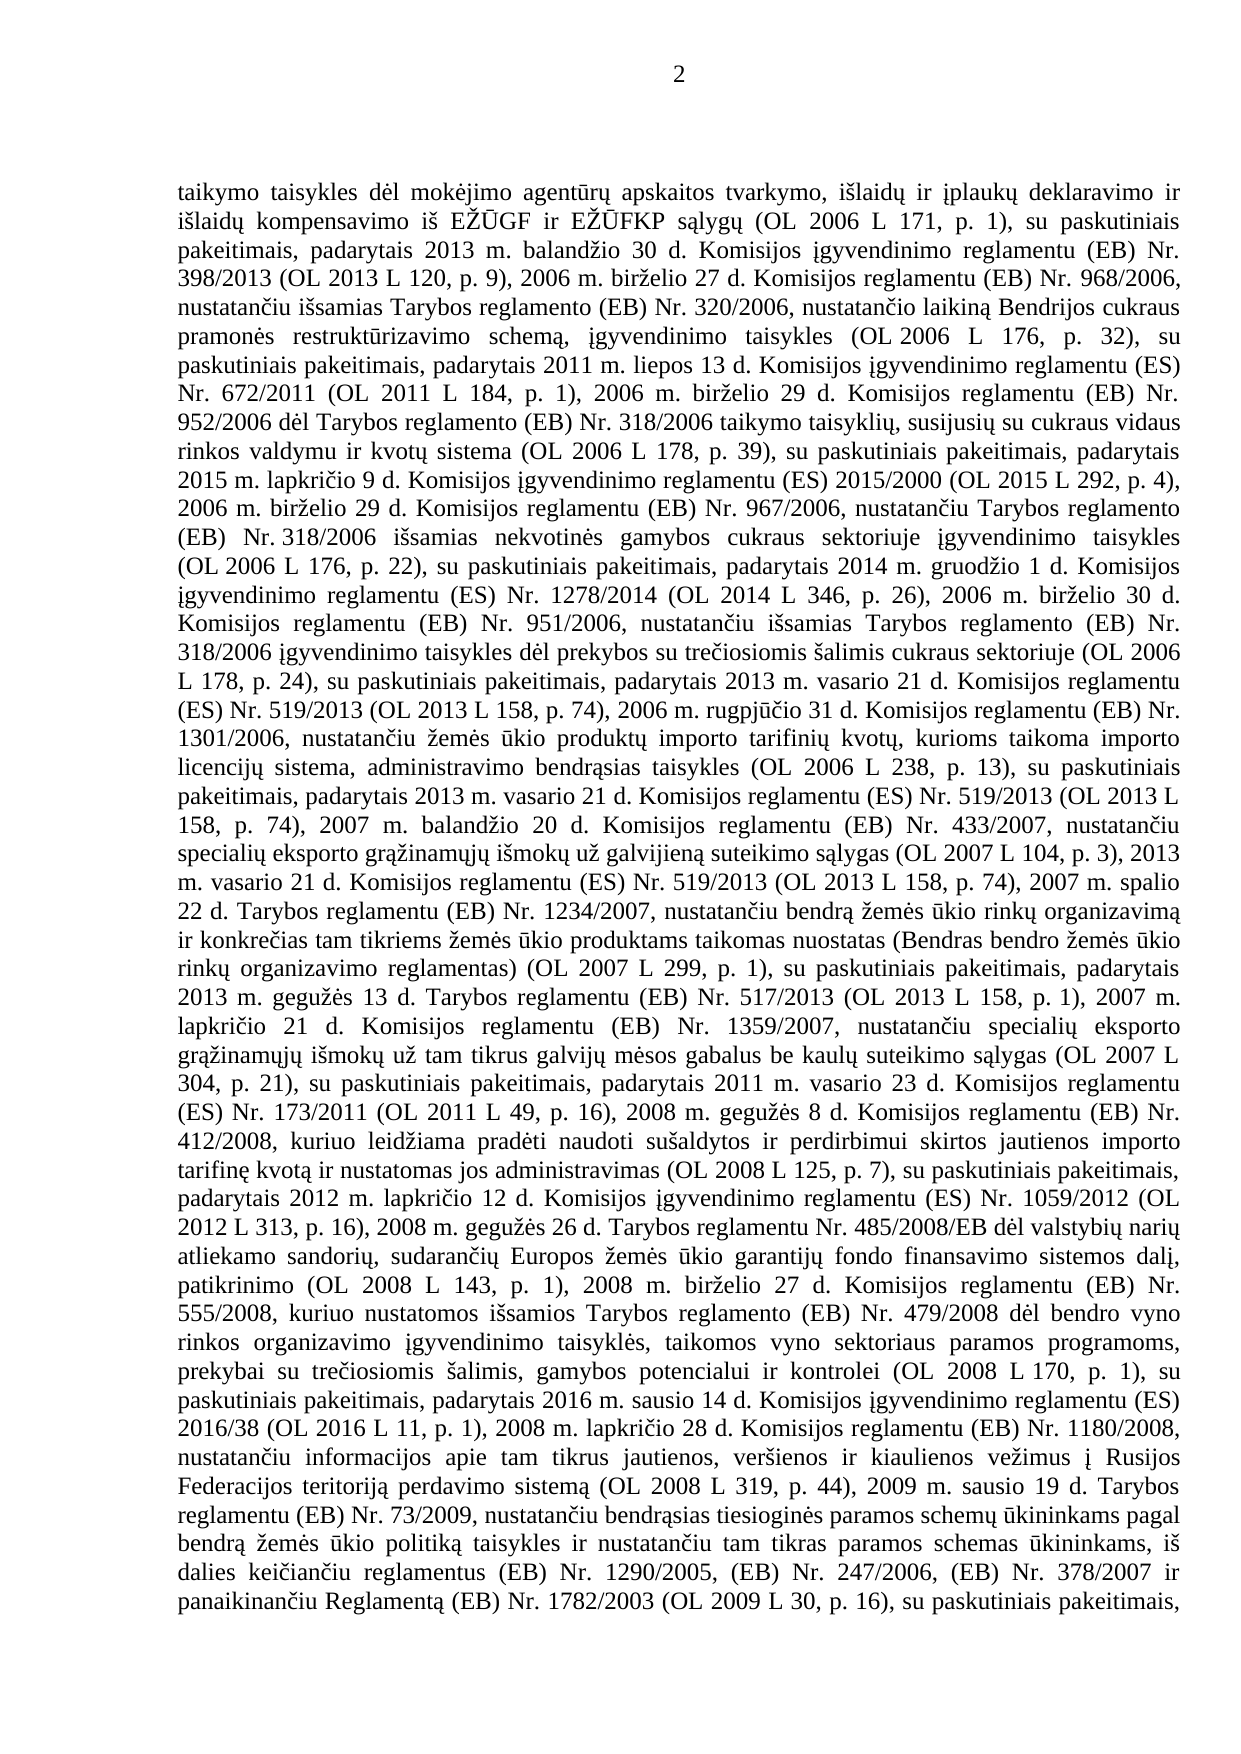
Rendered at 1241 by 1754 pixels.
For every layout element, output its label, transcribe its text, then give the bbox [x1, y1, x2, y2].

text taikymo taisykles dėl mokėjimo agentūrų apskaitos tvarkymo, išlaidų ir įplaukų deklaravimo ir išlaidų kompensavimo iš EŽŪGF ir EŽŪFKP sąlygų (OL 2006 L 171, p. 1), su paskutiniais pakeitimais, padarytais 2013 m. balandžio 30 d. Komisijos įgyvendinimo reglamentu (EB) Nr. 398/2013 (OL 2013 L 120, p. 9), 2006 m. birželio 27 d. Komisijos reglamentu (EB) Nr. 968/2006, nustatančiu išsamias Tarybos reglamento (EB) Nr. 320/2006, nustatančio laikiną Bendrijos cukraus pramonės restruktūrizavimo schemą, įgyvendinimo taisykles (OL 2006 L 176, p. 32), su paskutiniais pakeitimais, padarytais 2011 m. liepos 13 d. Komisijos įgyvendinimo reglamentu (ES) Nr. 672/2011 (OL 2011 L 184, p. 1), 2006 m. birželio 29 d. Komisijos reglamentu (EB) Nr. 952/2006 dėl Tarybos reglamento (EB) Nr. 318/2006 taikymo taisyklių, susijusių su cukraus vidaus rinkos valdymu ir kvotų sistema (OL 2006 L 178, p. 39), su paskutiniais pakeitimais, padarytais 2015 m. lapkričio 9 d. Komisijos įgyvendinimo reglamentu (ES) 2015/2000 (OL 2015 L 292, p. 4), 2006 m. birželio 29 d. Komisijos reglamentu (EB) Nr. 967/2006, nustatančiu Tarybos reglamento (EB) Nr. 318/2006 išsamias nekvotinės gamybos cukraus sektoriuje įgyvendinimo taisykles (OL 2006 L 176, p. 22), su paskutiniais pakeitimais, padarytais 2014 m. gruodžio 1 d. Komisijos įgyvendinimo reglamentu (ES) Nr. 1278/2014 (OL 2014 L 346, p. 26), 2006 m. birželio 30 d. Komisijos reglamentu (EB) Nr. 951/2006, nustatančiu išsamias Tarybos reglamento (EB) Nr. 318/2006 įgyvendinimo taisykles dėl prekybos su trečiosiomis šalimis cukraus sektoriuje (OL 2006 L 178, p. 24), su paskutiniais pakeitimais, padarytais 2013 m. vasario 21 d. Komisijos reglamentu (ES) Nr. 519/2013 (OL 2013 L 158, p. 74), 2006 m. rugpjūčio 31 d. Komisijos reglamentu (EB) Nr. 1301/2006, nustatančiu žemės ūkio produktų importo tarifinių kvotų, kurioms taikoma importo licencijų sistema, administravimo bendrąsias taisykles (OL 2006 L 238, p. 13), su paskutiniais pakeitimais, padarytais 2013 m. vasario 21 d. Komisijos reglamentu (ES) Nr. 519/2013 (OL 2013 L 158, p. 74), 2007 m. balandžio 20 d. Komisijos reglamentu (EB) Nr. 433/2007, nustatančiu specialių eksporto grąžinamųjų išmokų už galvijieną suteikimo sąlygas (OL 2007 L 104, p. 3), 2013 m. vasario 21 d. Komisijos reglamentu (ES) Nr. 519/2013 (OL 2013 L 158, p. 74), 2007 m. spalio 22 d. Tarybos reglamentu (EB) Nr. 1234/2007, nustatančiu bendrą žemės ūkio rinkų organizavimą ir konkrečias tam tikriems žemės ūkio produktams taikomas nuostatas (Bendras bendro žemės ūkio rinkų organizavimo reglamentas) (OL 2007 L 299, p. 1), su paskutiniais pakeitimais, padarytais 2013 m. gegužės 13 d. Tarybos reglamentu (EB) Nr. 517/2013 (OL 2013 L 158, p. 1), 2007 m. lapkričio 21 d. Komisijos reglamentu (EB) Nr. 1359/2007, nustatančiu specialių eksporto grąžinamųjų išmokų už tam tikrus galvijų mėsos gabalus be kaulų suteikimo sąlygas (OL 2007 L 304, p. 21), su paskutiniais pakeitimais, padarytais 2011 m. vasario 23 d. Komisijos reglamentu (ES) Nr. 173/2011 (OL 2011 L 49, p. 16), 2008 m. gegužės 8 d. Komisijos reglamentu (EB) Nr. 412/2008, kuriuo leidžiama pradėti naudoti sušaldytos ir perdirbimui skirtos jautienos importo tarifinę kvotą ir nustatomas jos administravimas (OL 2008 L 125, p. 7), su paskutiniais pakeitimais, padarytais 2012 m. lapkričio 12 d. Komisijos įgyvendinimo reglamentu (ES) Nr. 1059/2012 (OL 2012 L 313, p. 16), 2008 m. gegužės 26 d. Tarybos reglamentu Nr. 485/2008/EB dėl valstybių narių atliekamo sandorių, sudarančių Europos žemės ūkio garantijų fondo finansavimo sistemos dalį, patikrinimo (OL 2008 L 143, p. 1), 2008 m. birželio 27 d. Komisijos reglamentu (EB) Nr. 555/2008, kuriuo nustatomos išsamios Tarybos reglamento (EB) Nr. 479/2008 dėl bendro vyno rinkos organizavimo įgyvendinimo taisyklės, taikomos vyno sektoriaus paramos programoms, prekybai su trečiosiomis šalimis, gamybos potencialui ir kontrolei (OL 2008 L 170, p. 1), su paskutiniais pakeitimais, padarytais 2016 m. sausio 14 d. Komisijos įgyvendinimo reglamentu (ES) 2016/38 (OL 2016 L 11, p. 1), 2008 m. lapkričio 28 d. Komisijos reglamentu (EB) Nr. 1180/2008, nustatančiu informacijos apie tam tikrus jautienos, veršienos ir kiaulienos vežimus į Rusijos Federacijos teritoriją perdavimo sistemą (OL 2008 L 319, p. 44), 2009 m. sausio 19 d. Tarybos reglamentu (EB) Nr. 73/2009, nustatančiu bendrąsias tiesioginės paramos schemų ūkininkams pagal bendrą žemės ūkio politiką taisykles ir nustatančiu tam tikras paramos schemas ūkininkams, iš dalies keičiančiu reglamentus (EB) Nr. 1290/2005, (EB) Nr. 247/2006, (EB) Nr. 378/2007 ir panaikinančiu Reglamentą (EB) Nr. 1782/2003 (OL 2009 L 30, p. 16), su paskutiniais pakeitimais, [177, 177, 1181, 1615]
